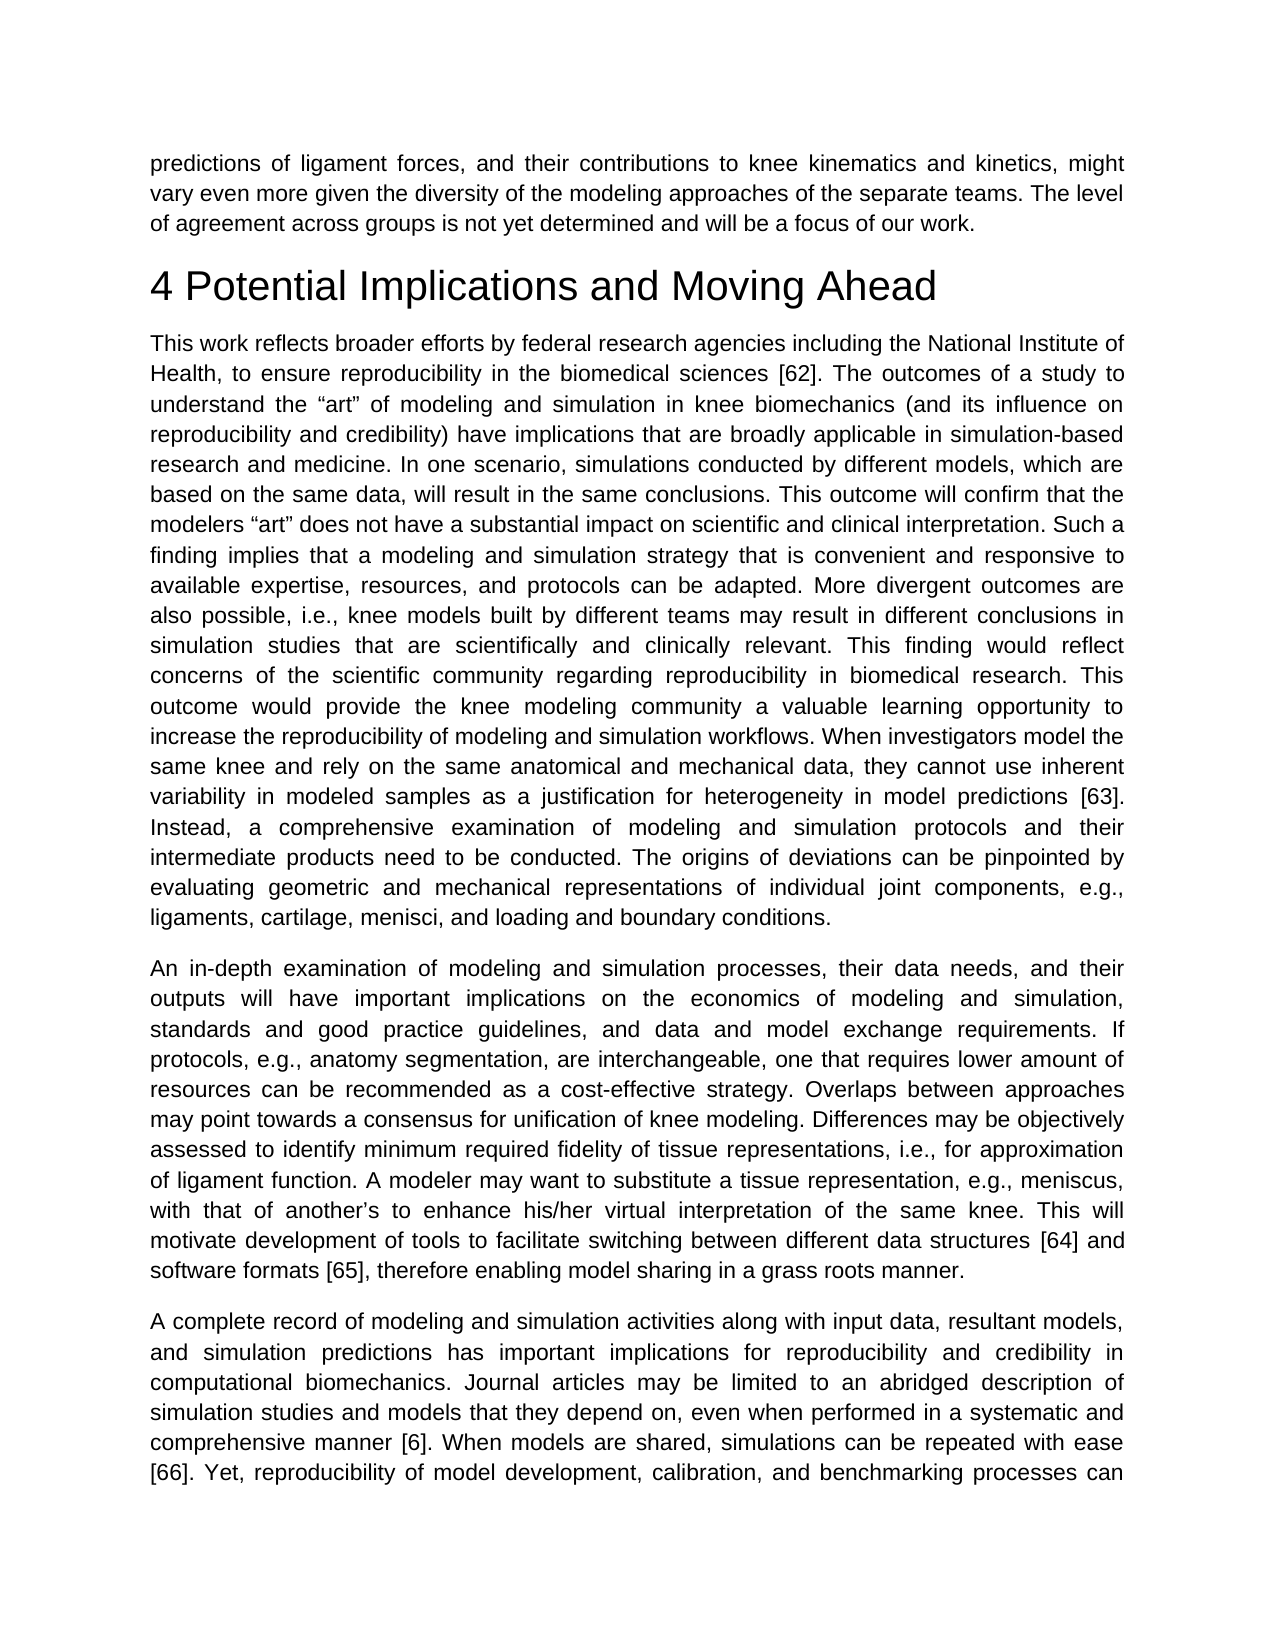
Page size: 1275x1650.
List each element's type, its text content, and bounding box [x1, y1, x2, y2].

subtitle 4 Potential Implications and Moving Ahead [150, 261, 1125, 309]
text This work reflects broader efforts by federal research agencies including the National Institute of Health, to ensure reproducibility in the biomedical sciences [62]. The outcomes of a study to understand the “art” of modeling and simulation in knee biomechanics (and its influence on reproducibility and credibility) have implications that are broadly applicable in simulation-based research and medicine. In one scenario, simulations conducted by different models, which are based on the same data, will result in the same conclusions. This outcome will confirm that the modelers “art” does not have a substantial impact on scientific and clinical interpretation. Such a finding implies that a modeling and simulation strategy that is convenient and responsive to available expertise, resources, and protocols can be adapted. More divergent outcomes are also possible, i.e., knee models built by different teams may result in different conclusions in simulation studies that are scientifically and clinically relevant. This finding would reflect concerns of the scientific community regarding reproducibility in biomedical research. This outcome would provide the knee modeling community a valuable learning opportunity to increase the reproducibility of modeling and simulation workflows. When investigators model the same knee and rely on the same anatomical and mechanical data, they cannot use inherent variability in modeled samples as a justification for heterogeneity in model predictions [63]. Instead, a comprehensive examination of modeling and simulation protocols and their intermediate products need to be conducted. The origins of deviations can be pinpointed by evaluating geometric and mechanical representations of individual joint components, e.g., ligaments, cartilage, menisci, and loading and boundary conditions. [150, 330, 1125, 931]
text A complete record of modeling and simulation activities along with input data, resultant models, and simulation predictions has important implications for reproducibility and credibility in computational biomechanics. Journal articles may be limited to an abridged description of simulation studies and models that they depend on, even when performed in a systematic and comprehensive manner [6]. When models are shared, simulations can be repeated with ease [66]. Yet, reproducibility of model development, calibration, and benchmarking processes can [150, 1308, 1125, 1486]
text predictions of ligament forces, and their contributions to knee kinematics and kinetics, might vary even more given the diversity of the modeling approaches of the separate teams. The level of agreement across groups is not yet determined and will be a focus of our work. [150, 150, 1125, 237]
text An in-depth examination of modeling and simulation processes, their data needs, and their outputs will have important implications on the economics of modeling and simulation, standards and good practice guidelines, and data and model exchange requirements. If protocols, e.g., anatomy segmentation, are interchangeable, one that requires lower amount of resources can be recommended as a cost-effective strategy. Overlaps between approaches may point towards a consensus for unification of knee modeling. Differences may be objectively assessed to identify minimum required fidelity of tissue representations, i.e., for approximation of ligament function. A modeler may want to substitute a tissue representation, e.g., meniscus, with that of another’s to enhance his/her virtual interpretation of the same knee. This will motivate development of tools to facilitate switching between different data structures [64] and software formats [65], therefore enabling model sharing in a grass roots manner. [150, 955, 1125, 1284]
